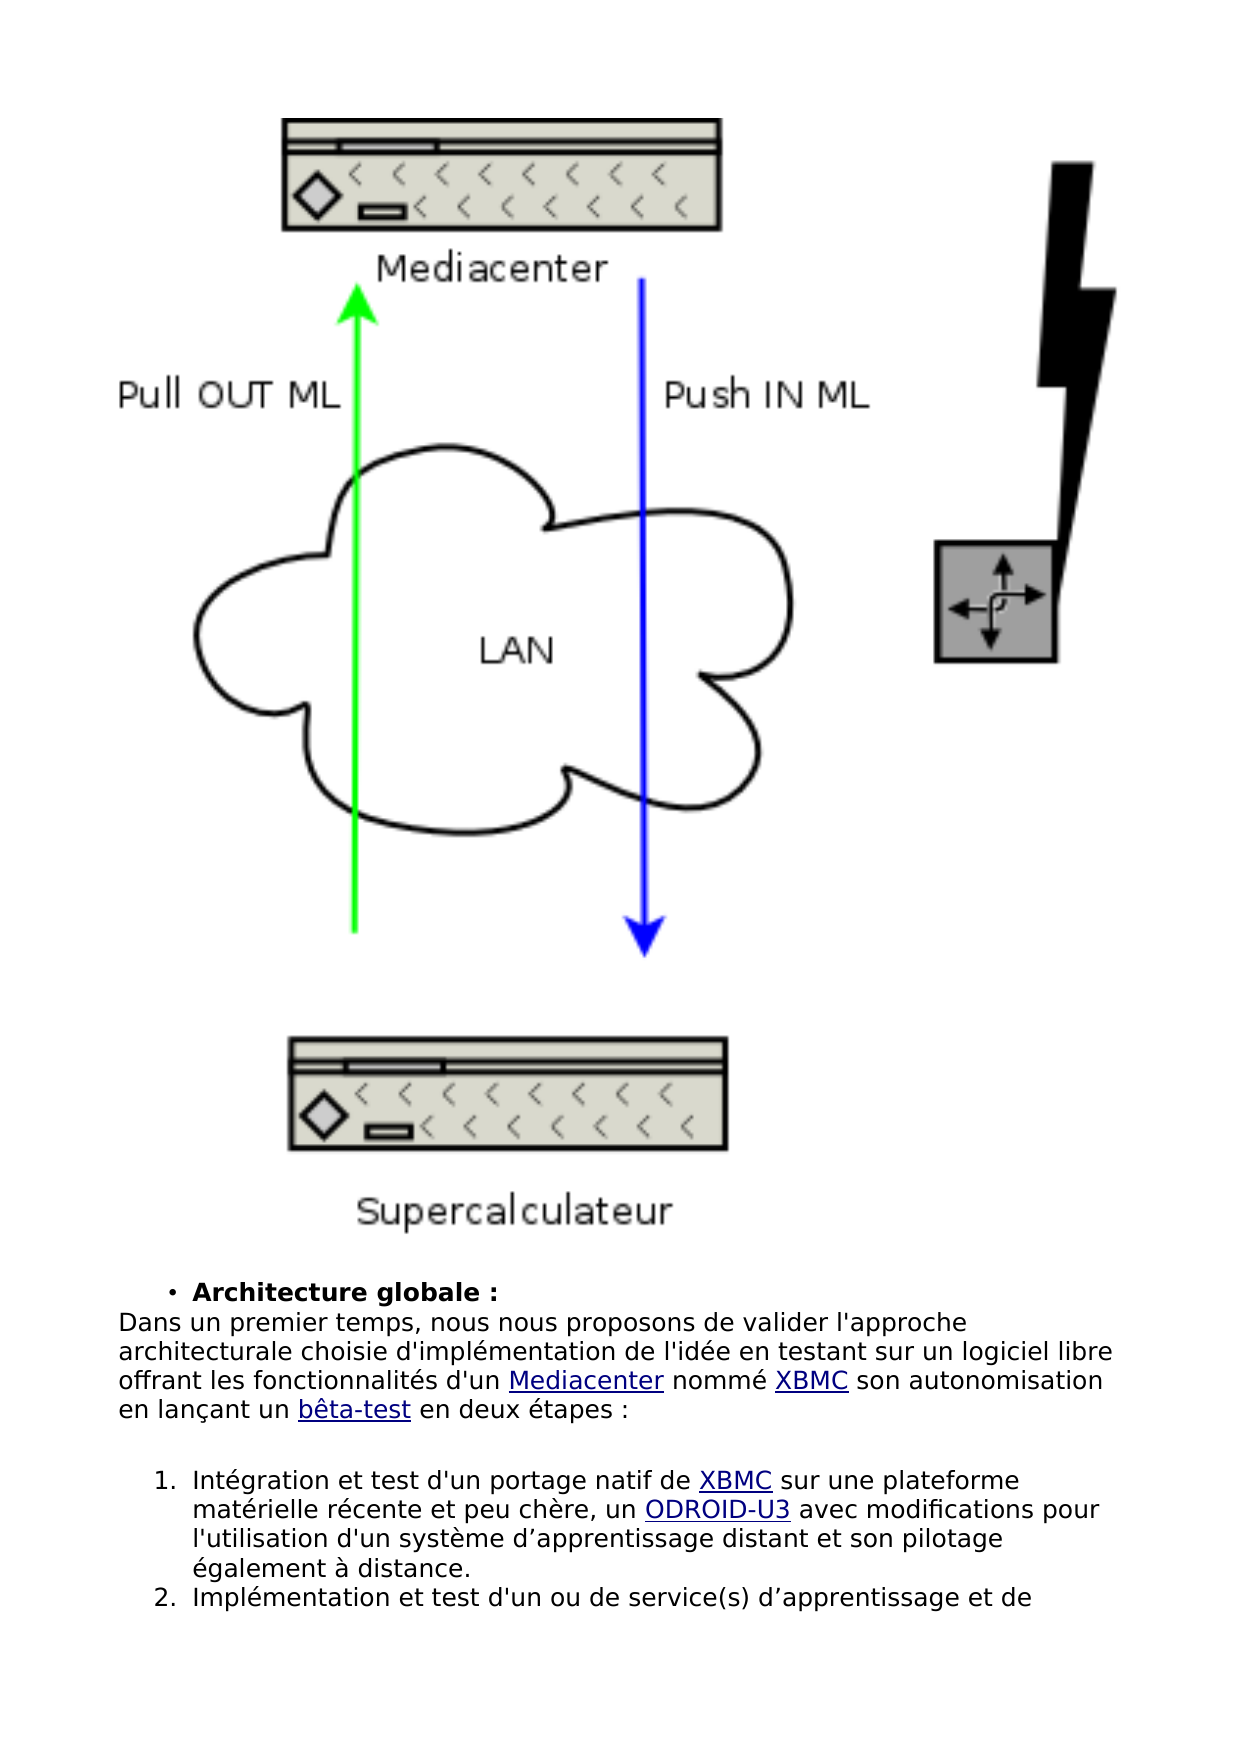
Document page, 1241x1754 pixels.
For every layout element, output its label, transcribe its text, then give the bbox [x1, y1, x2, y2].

text Dans un premier temps, nous nous proposons de valider l'approche architecturale choisie d'implémentation de l'idée en testant sur un logiciel libre offrant les fonctionnalités d'un Mediacenter nommé XBMC son autonomisation en lançant un bêta-test en deux étapes : [118, 1308, 1122, 1424]
picture [118, 118, 1123, 1237]
list Implémentation et test d'un ou de service(s) d’apprentissage et de [177, 1583, 1122, 1612]
list Architecture globale : [177, 1278, 1122, 1308]
list Intégration et test d'un portage natif de XBMC sur une plateforme matérielle récente et peu chère, un ODROID-U3 avec modifications pour l'utilisation d'un système d’apprentissage distant et son pilotage également à distance. [177, 1466, 1122, 1583]
